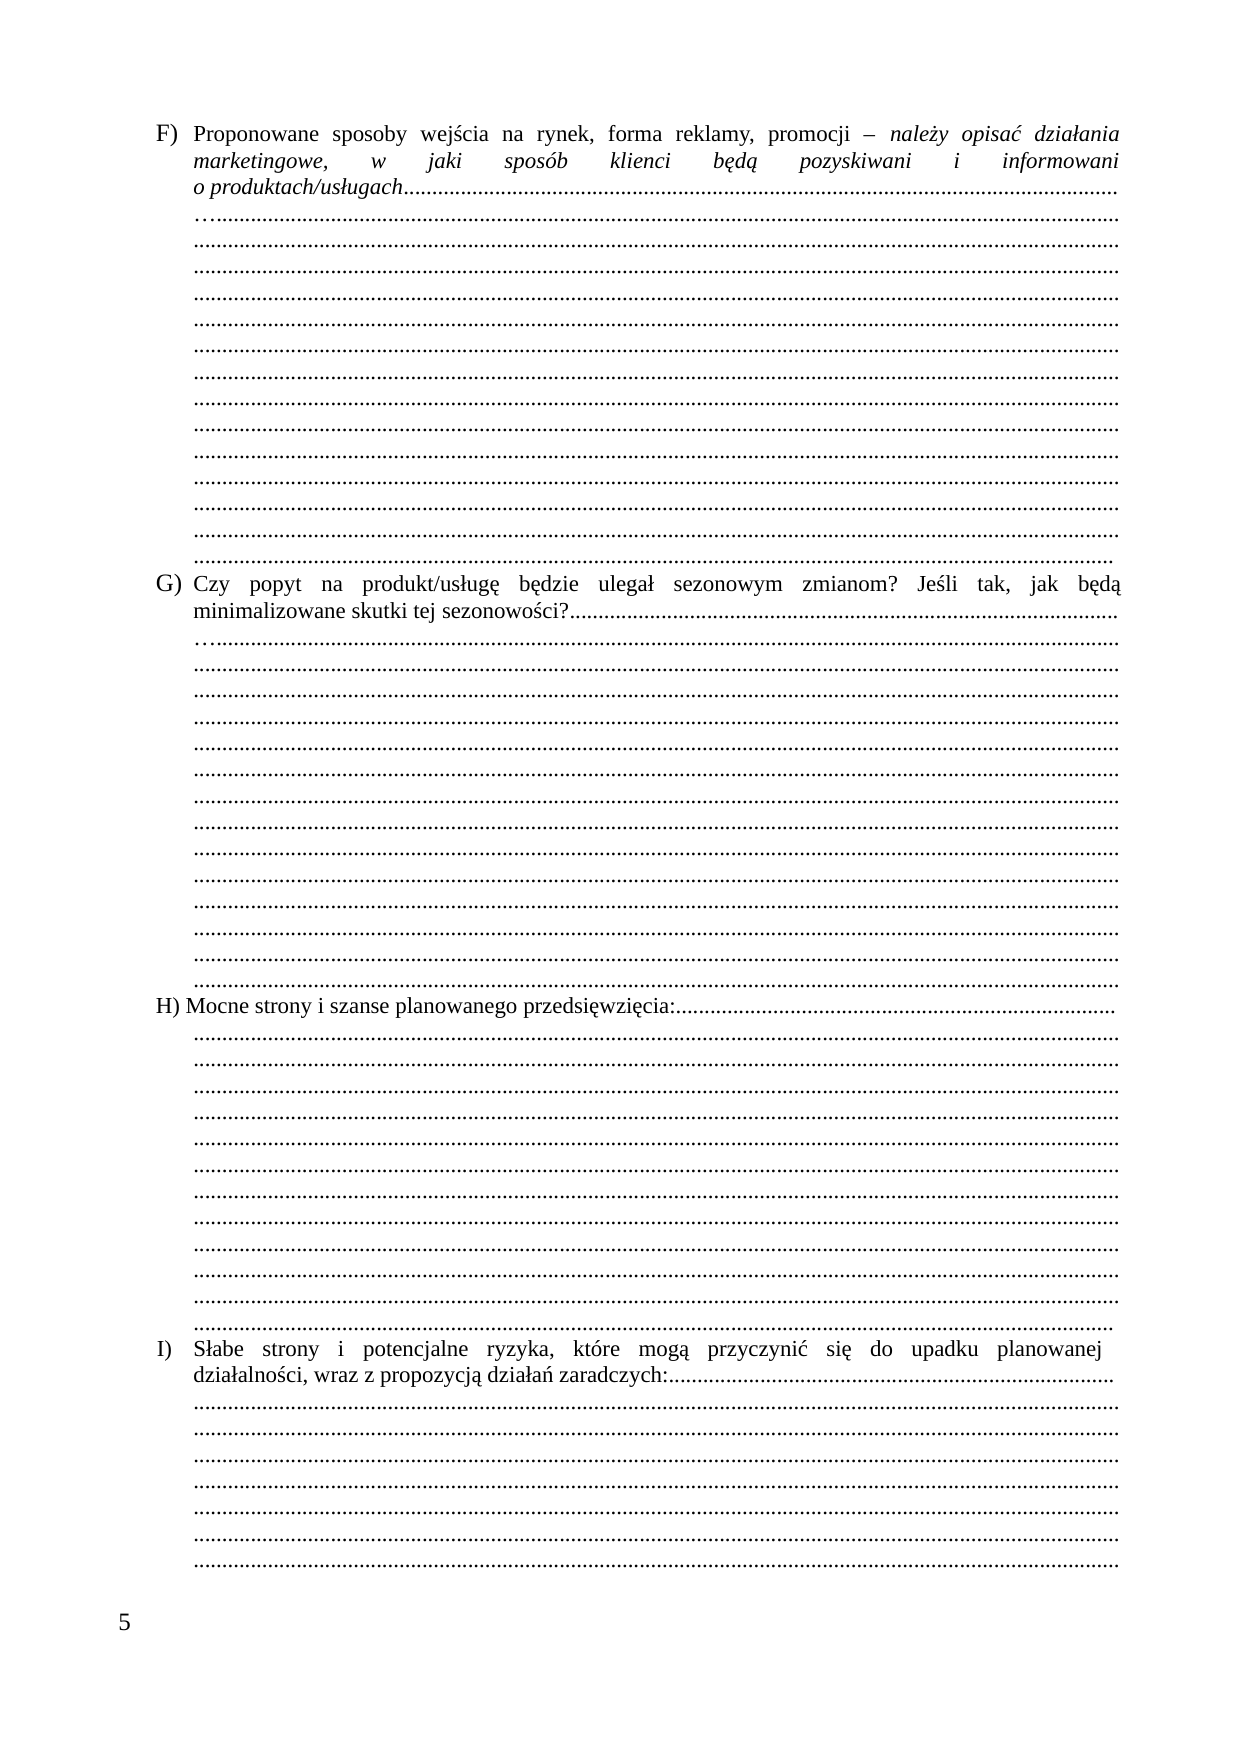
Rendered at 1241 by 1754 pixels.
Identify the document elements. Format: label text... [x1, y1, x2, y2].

list .......................................................................................................................................................................................................................................................................................................................................................................................................................................................................................................................................................................................................................................................................................................................................................................................................................................................................................................................................................................................................................................................................................................................................................................................................................................................................................................................................................................................................................................................................................................................................................................................................................................................................................................................................................................................................................................................................................................................................................................................................................................................................................................................................................................................... [156, 650, 1122, 993]
list Słabe strony i potencjalne ryzyka, które mogą przyczynić się do upadku planowanej działalności, wraz z propozycją działań zaradczych:.............................................................................. [157, 1335, 1122, 1388]
list ....................................................................................................................................................................................................................................................................................................................................................................................................................................................................................................................................................................................................................................................................................................................................................................................................................................................................................................................................................................................................................................................................................................................................................................................................................................................................................................................................................................................................................................................................................................................................................................................................................................................................................................................................................................................................................................................................................................................................................................................................................... [156, 1019, 1122, 1335]
list .............................................................................................................................................................................................................................................................................................................................................................................................................................................................................................................................................................................................................................................................................................................................................................................................................................................................................................................................................................................................................................................................................................................................................................................. [156, 1388, 1122, 1572]
list ….............................................................................................................................................................. [156, 199, 1122, 226]
list ......................................................................................................................................................................................................................................................................................................................................................................................................................................................................................................................................................................................................................................................................................................................................................................................................................................................................................................................................................................................................................................................................................................................................................................................................................................................................................................................................................................................................................................................................................................................................................................................................................................................................................................................................................................................................................................................................................................................................................................................................................................................................................................................................................................................... [156, 226, 1122, 568]
list H) Mocne strony i szanse planowanego przedsięwzięcia:............................................................................. [156, 993, 1122, 1019]
list ….............................................................................................................................................................. [156, 624, 1122, 650]
list Czy popyt na produkt/usługę będzie ulegał sezonowym zmianom? Jeśli tak, jak będą minimalizowane skutki tej sezonowości?................................................................................................ [156, 568, 1122, 624]
list Proponowane sposoby wejścia na rynek, forma reklamy, promocji – należy opisać działania marketingowe, w jaki sposób klienci będą pozyskiwani i informowani o produktach/usługach............................................................................................................................. [156, 118, 1122, 199]
